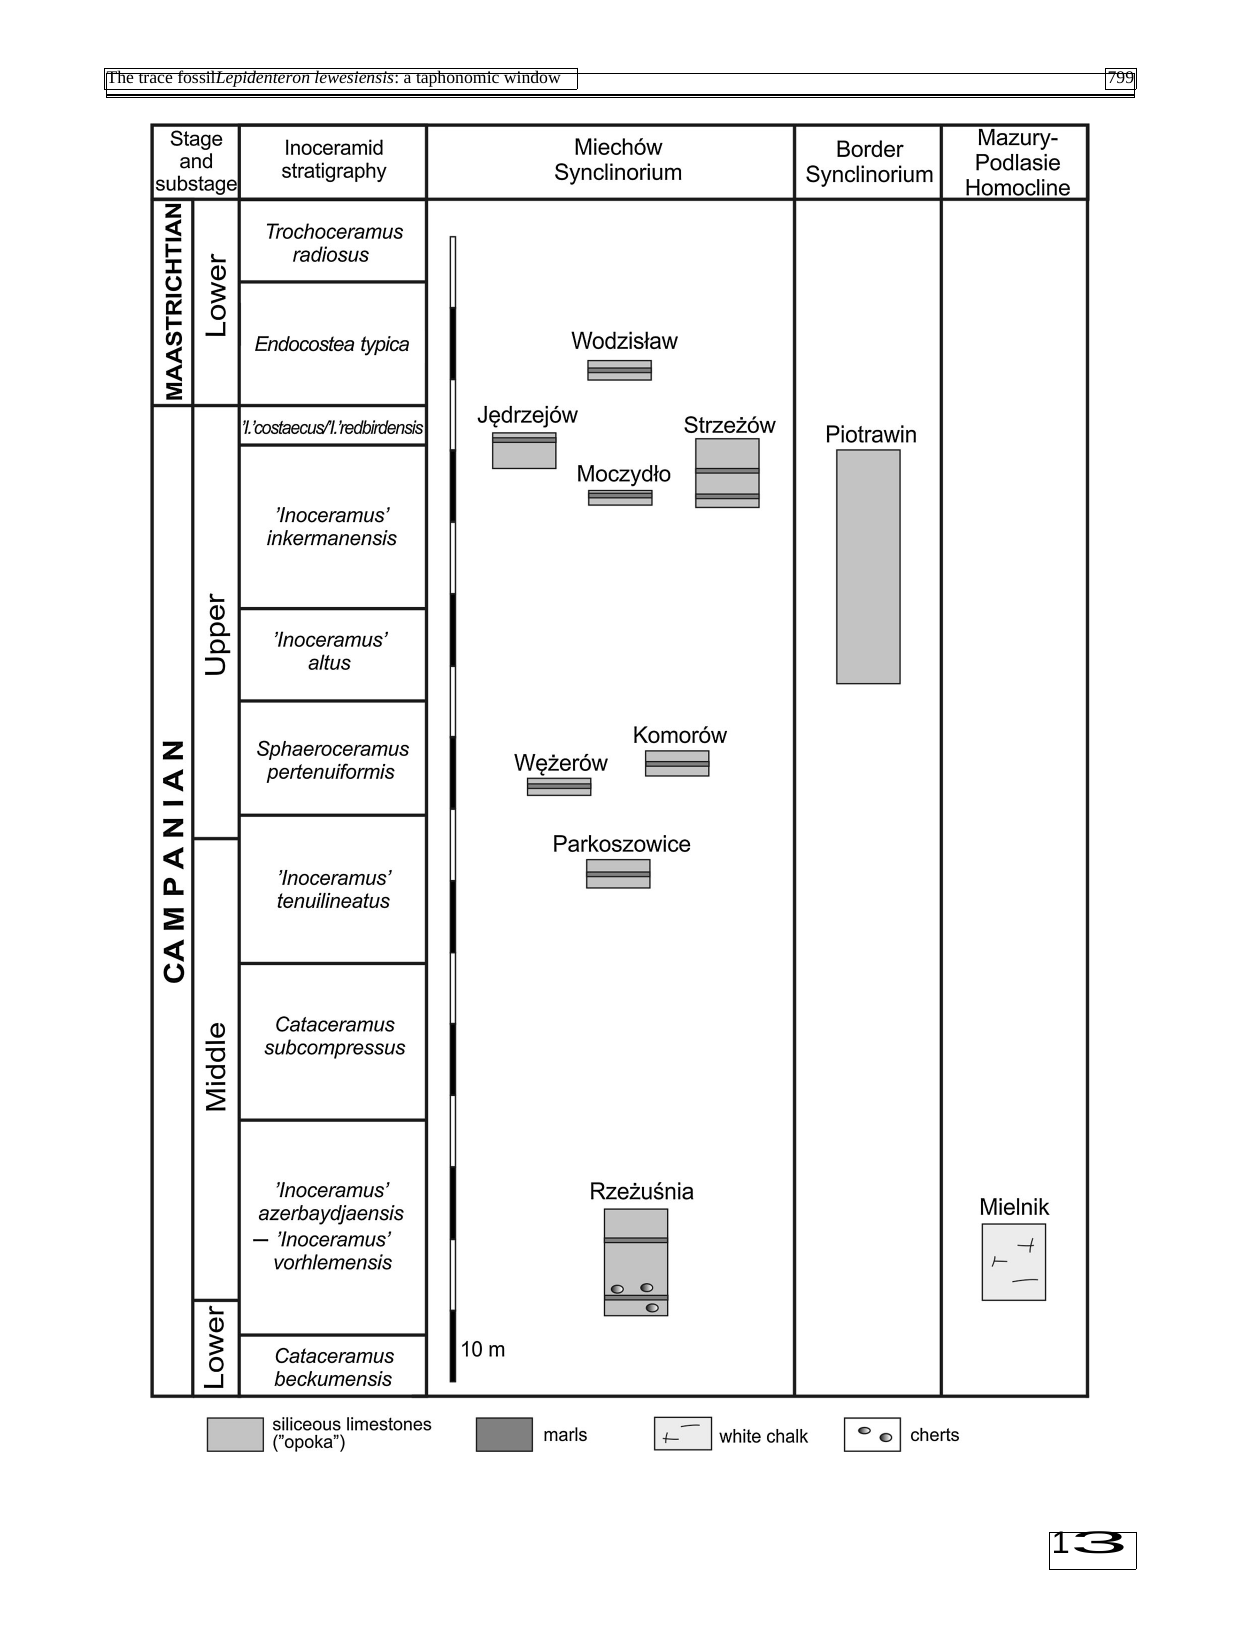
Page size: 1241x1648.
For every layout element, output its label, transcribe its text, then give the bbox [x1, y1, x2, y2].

picture [150, 123, 1090, 1452]
text [106, 69, 577, 73]
text 13 [1051, 1533, 1136, 1559]
text The trace fossilLepidenteron lewesiensis: a taphonomic window [107, 74, 577, 87]
text 799 [1107, 69, 1136, 87]
